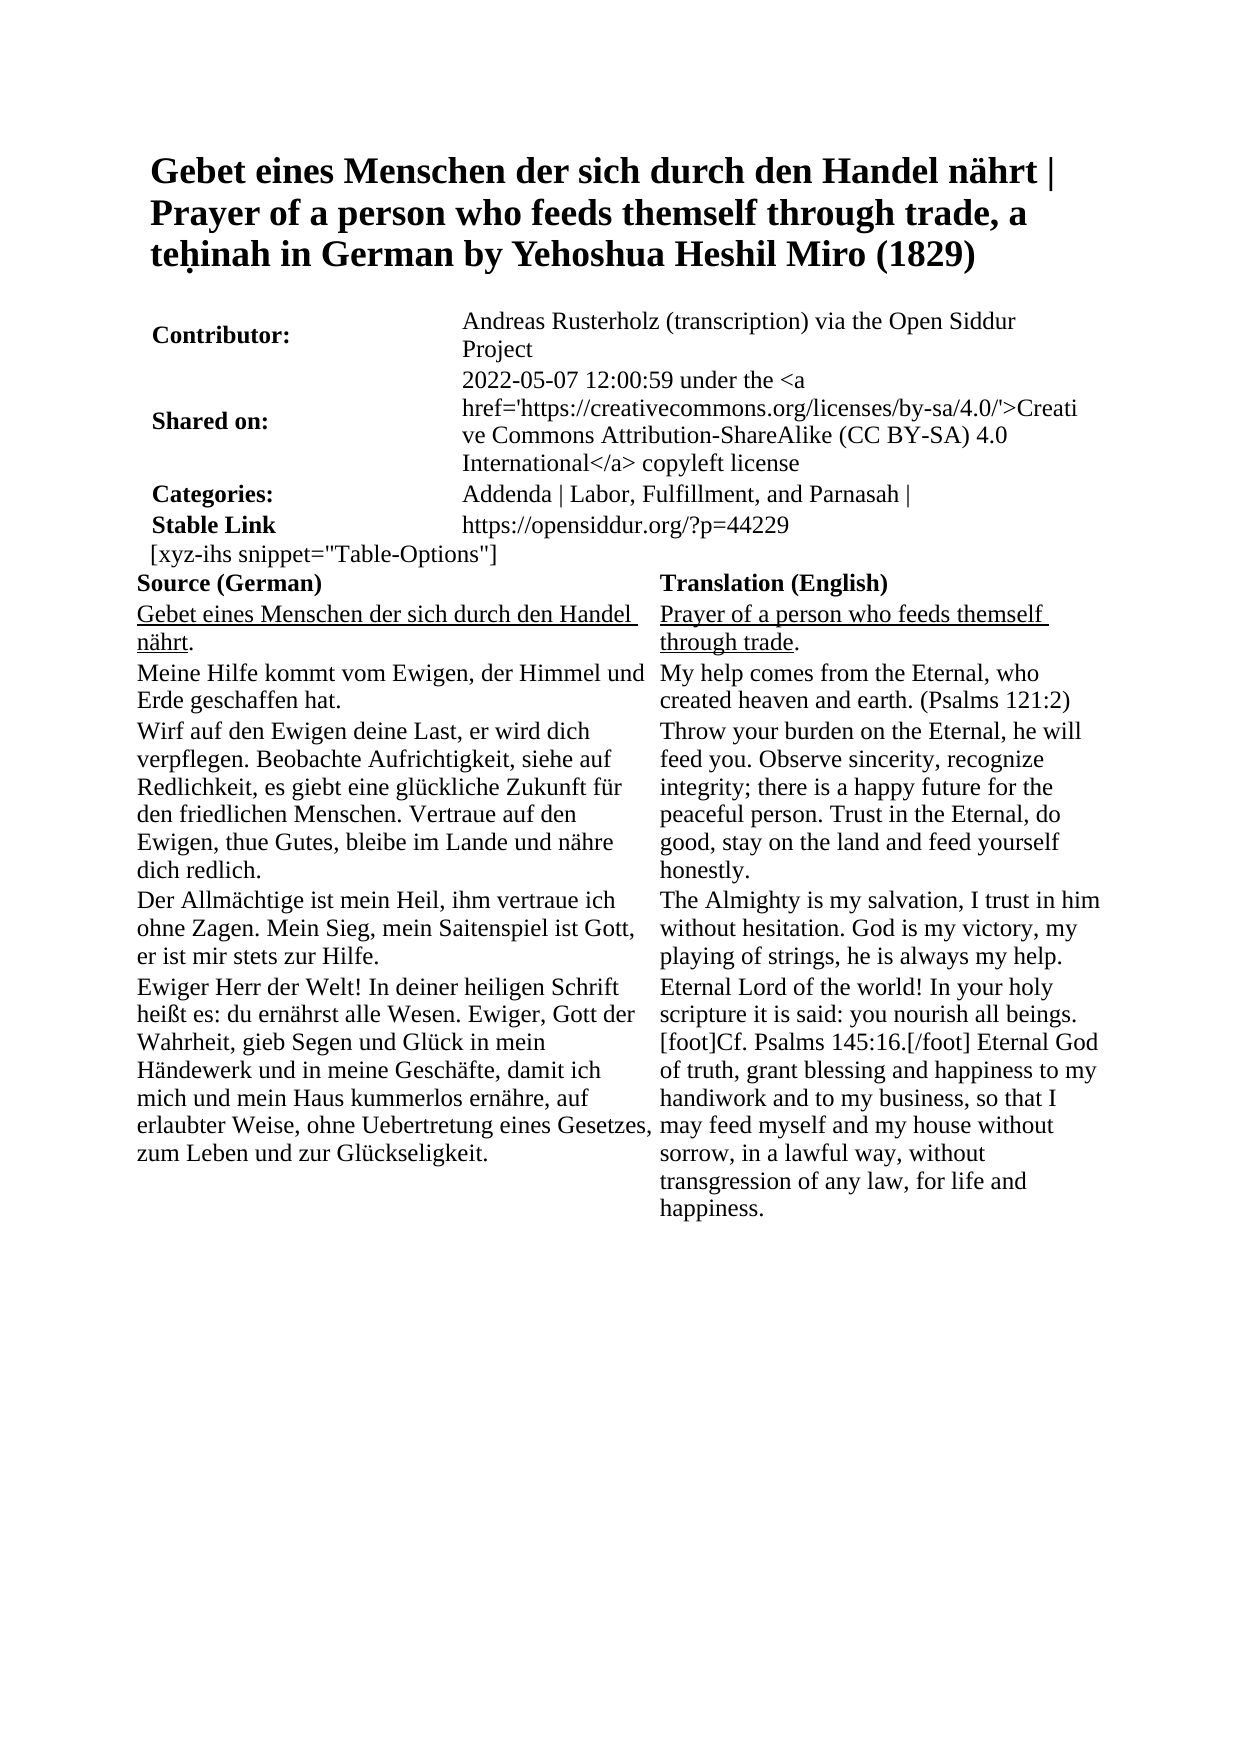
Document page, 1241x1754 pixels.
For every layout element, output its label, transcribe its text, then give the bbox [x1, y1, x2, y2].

subtitle Gebet eines Menschen der sich durch den Handel nährt | Prayer of a person who feeds themself through trade, a teḥinah in German by Yehoshua Heshil Miro (1829) [150, 150, 1090, 275]
table_cell Shared on: [150, 364, 460, 478]
table_cell My help comes from the Eternal, who created heaven and earth. (Psalms 121:2) [658, 657, 1105, 716]
table_cell The Almighty is my salvation, I trust in him without hesitation. God is my victory, my playing of strings, he is always my help. [658, 885, 1105, 971]
table_cell Der Allmächtige ist mein Heil, ihm vertraue ich ohne Zagen. Mein Sieg, mein Saitenspiel ist Gott, er ist mir stets zur Hilfe. [135, 885, 658, 971]
table_cell Wirf auf den Ewigen deine Last, er wird dich verpflegen. Beobachte Aufrichtigkeit, siehe auf Redlichkeit, es giebt eine glückliche Zukunft für den friedlichen Menschen. Vertraue auf den Ewigen, thue Gutes, bleibe im Lande und nähre dich redlich. [135, 716, 658, 885]
table_header Source (German) [135, 568, 658, 598]
text [xyz-ihs snippet="Table-Options"] [150, 540, 1090, 568]
table_cell Addenda | Labor, Fulfillment, and Parnasah | [460, 478, 1090, 509]
table_header Contributor: [150, 306, 460, 364]
table_cell Categories: [150, 478, 460, 509]
table_cell 2022-05-07 12:00:59 under the <a href='https://creativecommons.org/licenses/by-sa/4.0/'>Creative Commons Attribution-ShareAlike (CC BY-SA) 4.0 International</a> copyleft license [460, 364, 1090, 478]
table_cell Meine Hilfe kommt vom Ewigen, der Himmel und Erde geschaffen hat. [135, 657, 658, 716]
table_cell Stable Link [150, 509, 460, 540]
table_cell https://opensiddur.org/?p=44229 [460, 509, 1090, 540]
table_cell Throw your burden on the Eternal, he will feed you. Observe sincerity, recognize integrity; there is a happy future for the peaceful person. Trust in the Eternal, do good, stay on the land and feed yourself honestly. [658, 716, 1105, 885]
table_cell Eternal Lord of the world! In your holy scripture it is said: you nourish all beings.[foot]Cf. Psalms 145:16.[/foot] Eternal God of truth, grant blessing and happiness to my handiwork and to my business, so that I may feed myself and my house without sorrow, in a lawful way, without transgression of any law, for life and happiness. [658, 971, 1105, 1224]
table_header Translation (English) [658, 568, 1105, 598]
table_cell Ewiger Herr der Welt! In deiner heiligen Schrift heißt es: du ernährst alle Wesen. Ewiger, Gott der Wahrheit, gieb Segen und Glück in mein Händewerk und in meine Geschäfte, damit ich mich und mein Haus kummerlos ernähre, auf erlaubter Weise, ohne Uebertretung eines Gesetzes, zum Leben und zur Glückseligkeit. [135, 971, 658, 1224]
table_cell Prayer of a person who feeds themself through trade. [658, 599, 1105, 657]
table_header Andreas Rusterholz (transcription) via the Open Siddur Project [460, 306, 1090, 364]
table_cell Gebet eines Menschen der sich durch den Handel nährt. [135, 599, 658, 657]
